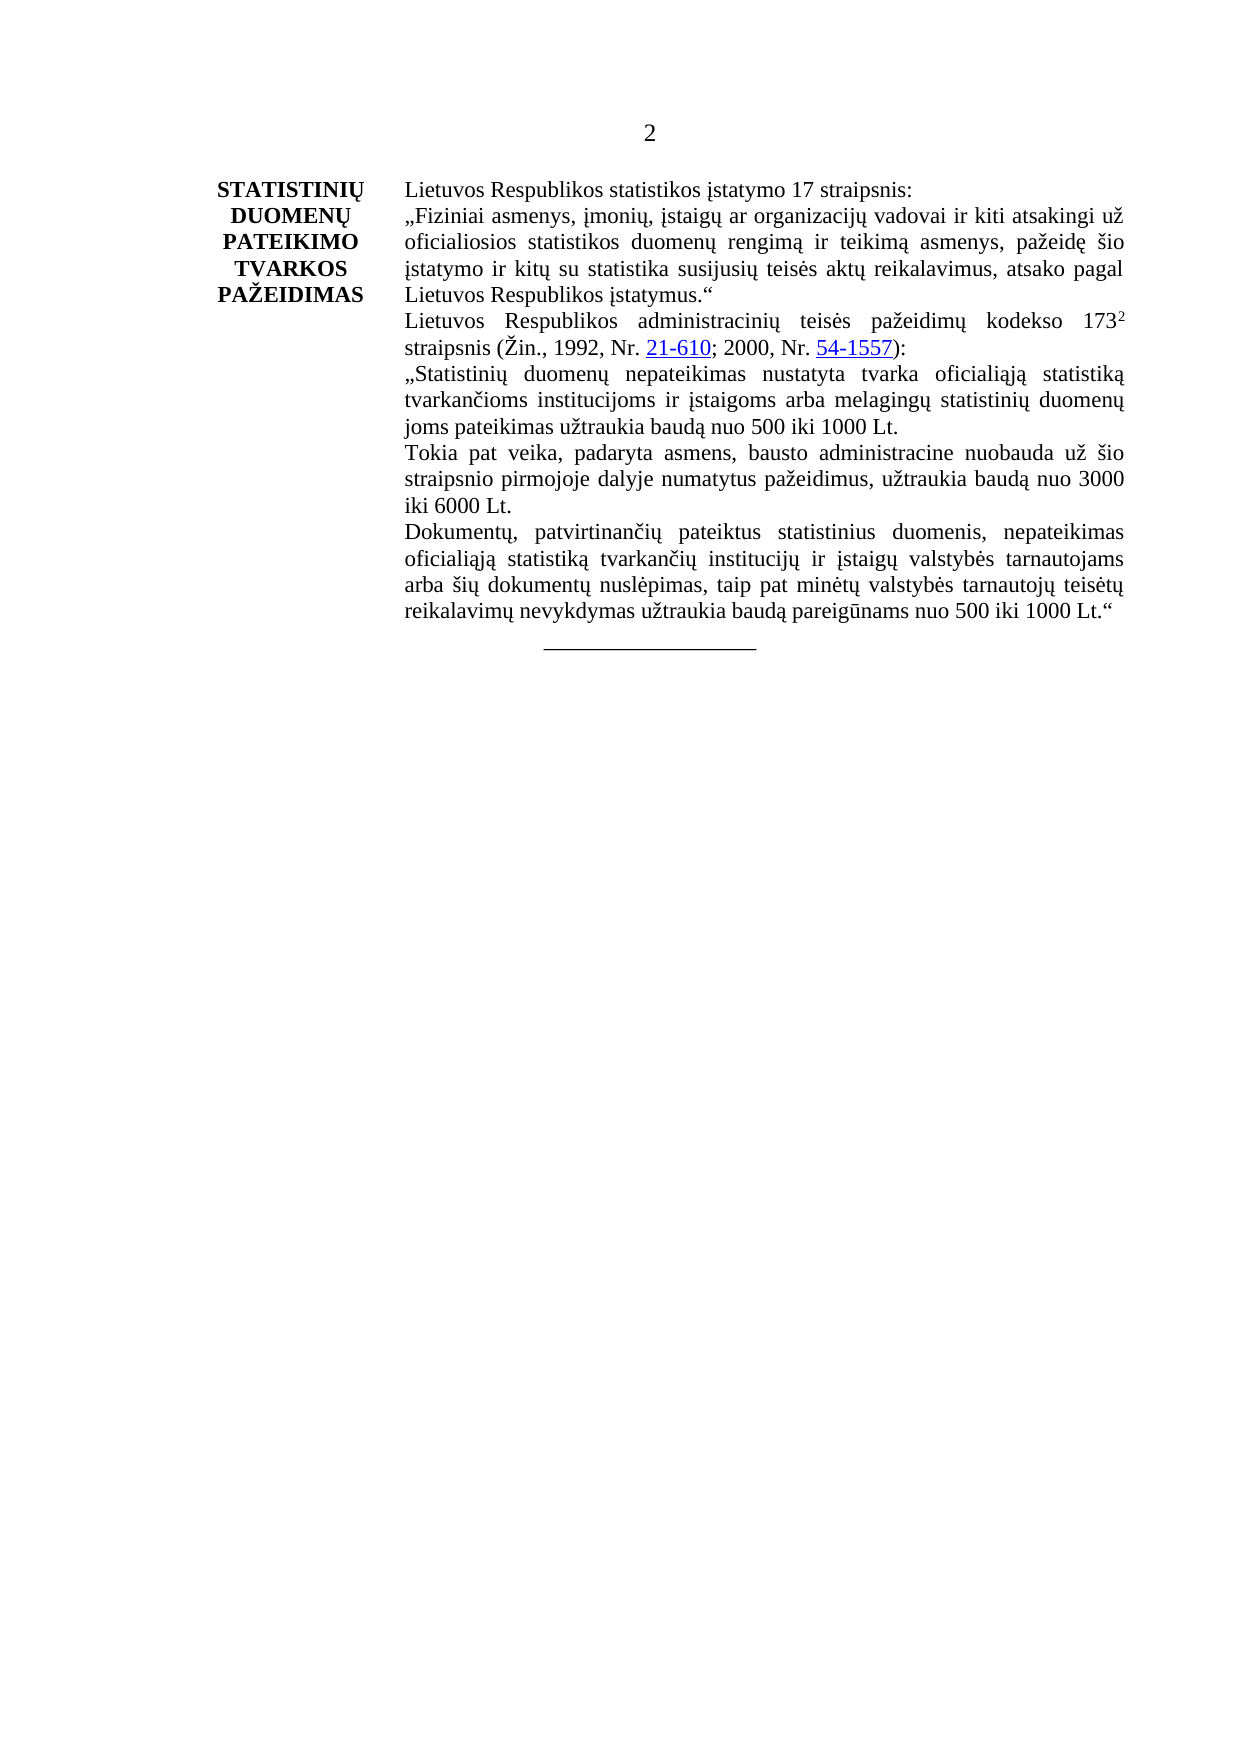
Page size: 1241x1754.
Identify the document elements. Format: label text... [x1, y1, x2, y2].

table_cell STATISTINIŲ DUOMENŲ PATEIKIMO TVARKOS PAŽEIDIMAS [181, 176, 400, 624]
text _________________ [177, 624, 1122, 652]
